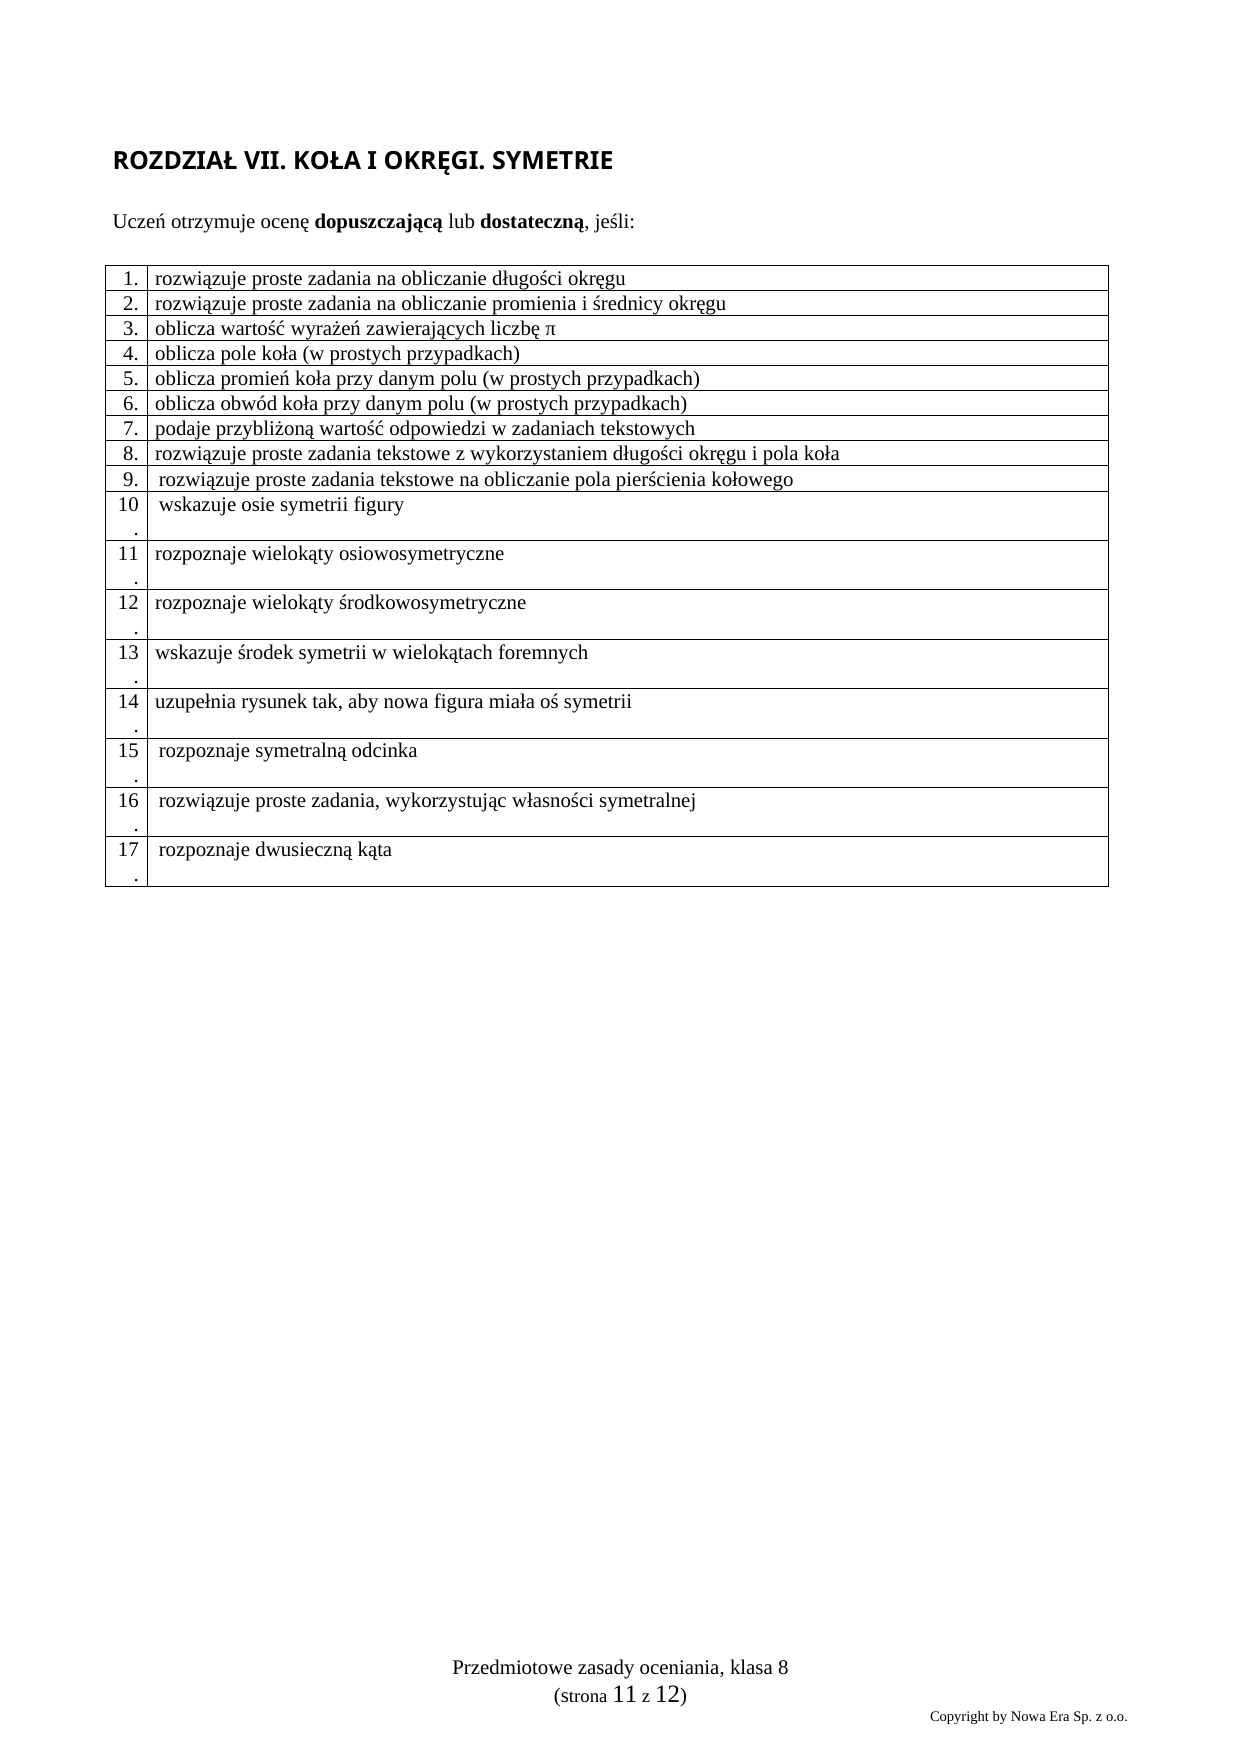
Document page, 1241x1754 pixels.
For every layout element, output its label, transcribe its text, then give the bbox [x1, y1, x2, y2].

table_cell rozpoznaje wielokąty środkowosymetryczne [148, 590, 1108, 639]
table_cell oblicza pole koła (w prostych przypadkach) [148, 341, 1108, 365]
table_cell 7. [106, 416, 147, 440]
table_cell 16. [106, 788, 147, 836]
table_cell rozpoznaje symetralną odcinka [148, 739, 1108, 787]
table_header 1. [106, 266, 147, 290]
table_cell oblicza obwód koła przy danym polu (w prostych przypadkach) [148, 391, 1108, 415]
table_cell oblicza promień koła przy danym polu (w prostych przypadkach) [148, 366, 1108, 390]
table_cell uzupełnia rysunek tak, aby nowa figura miała oś symetrii [148, 689, 1108, 737]
table_cell 17. [106, 837, 147, 886]
table_cell rozwiązuje proste zadania tekstowe z wykorzystaniem długości okręgu i pola koła [148, 441, 1108, 465]
table_cell rozpoznaje wielokąty osiowosymetryczne [148, 541, 1108, 589]
table_cell 14. [106, 689, 147, 737]
table_cell wskazuje środek symetrii w wielokątach foremnych [148, 640, 1108, 688]
table_cell 6. [106, 391, 147, 415]
table_cell oblicza wartość wyrażeń zawierających liczbę π [148, 316, 1108, 340]
table_cell rozwiązuje proste zadania, wykorzystując własności symetralnej [148, 788, 1108, 836]
table_cell 11. [106, 541, 147, 589]
table_cell rozwiązuje proste zadania na obliczanie promienia i średnicy okręgu [148, 291, 1108, 315]
table_cell 12. [106, 590, 147, 639]
table_cell 4. [106, 341, 147, 365]
table_cell 9. [106, 466, 147, 491]
table_cell 3. [106, 316, 147, 340]
table_cell 13. [106, 640, 147, 688]
table_cell 10. [106, 492, 147, 540]
table_cell 2. [106, 291, 147, 315]
text Uczeń otrzymuje ocenę dopuszczającą lub dostateczną, jeśli: [112, 209, 1128, 233]
table_cell 5. [106, 366, 147, 390]
table_cell 8. [106, 441, 147, 465]
table_cell wskazuje osie symetrii figury [148, 492, 1108, 540]
table_cell rozpoznaje dwusieczną kąta [148, 837, 1108, 886]
table_cell podaje przybliżoną wartość odpowiedzi w zadaniach tekstowych [148, 416, 1108, 440]
table_cell rozwiązuje proste zadania tekstowe na obliczanie pola pierścienia kołowego [148, 466, 1108, 491]
text ROZDZIAŁ VII. KOŁA I OKRĘGI. SYMETRIE [112, 143, 1128, 177]
table_header rozwiązuje proste zadania na obliczanie długości okręgu [148, 266, 1108, 290]
table_cell 15. [106, 739, 147, 787]
